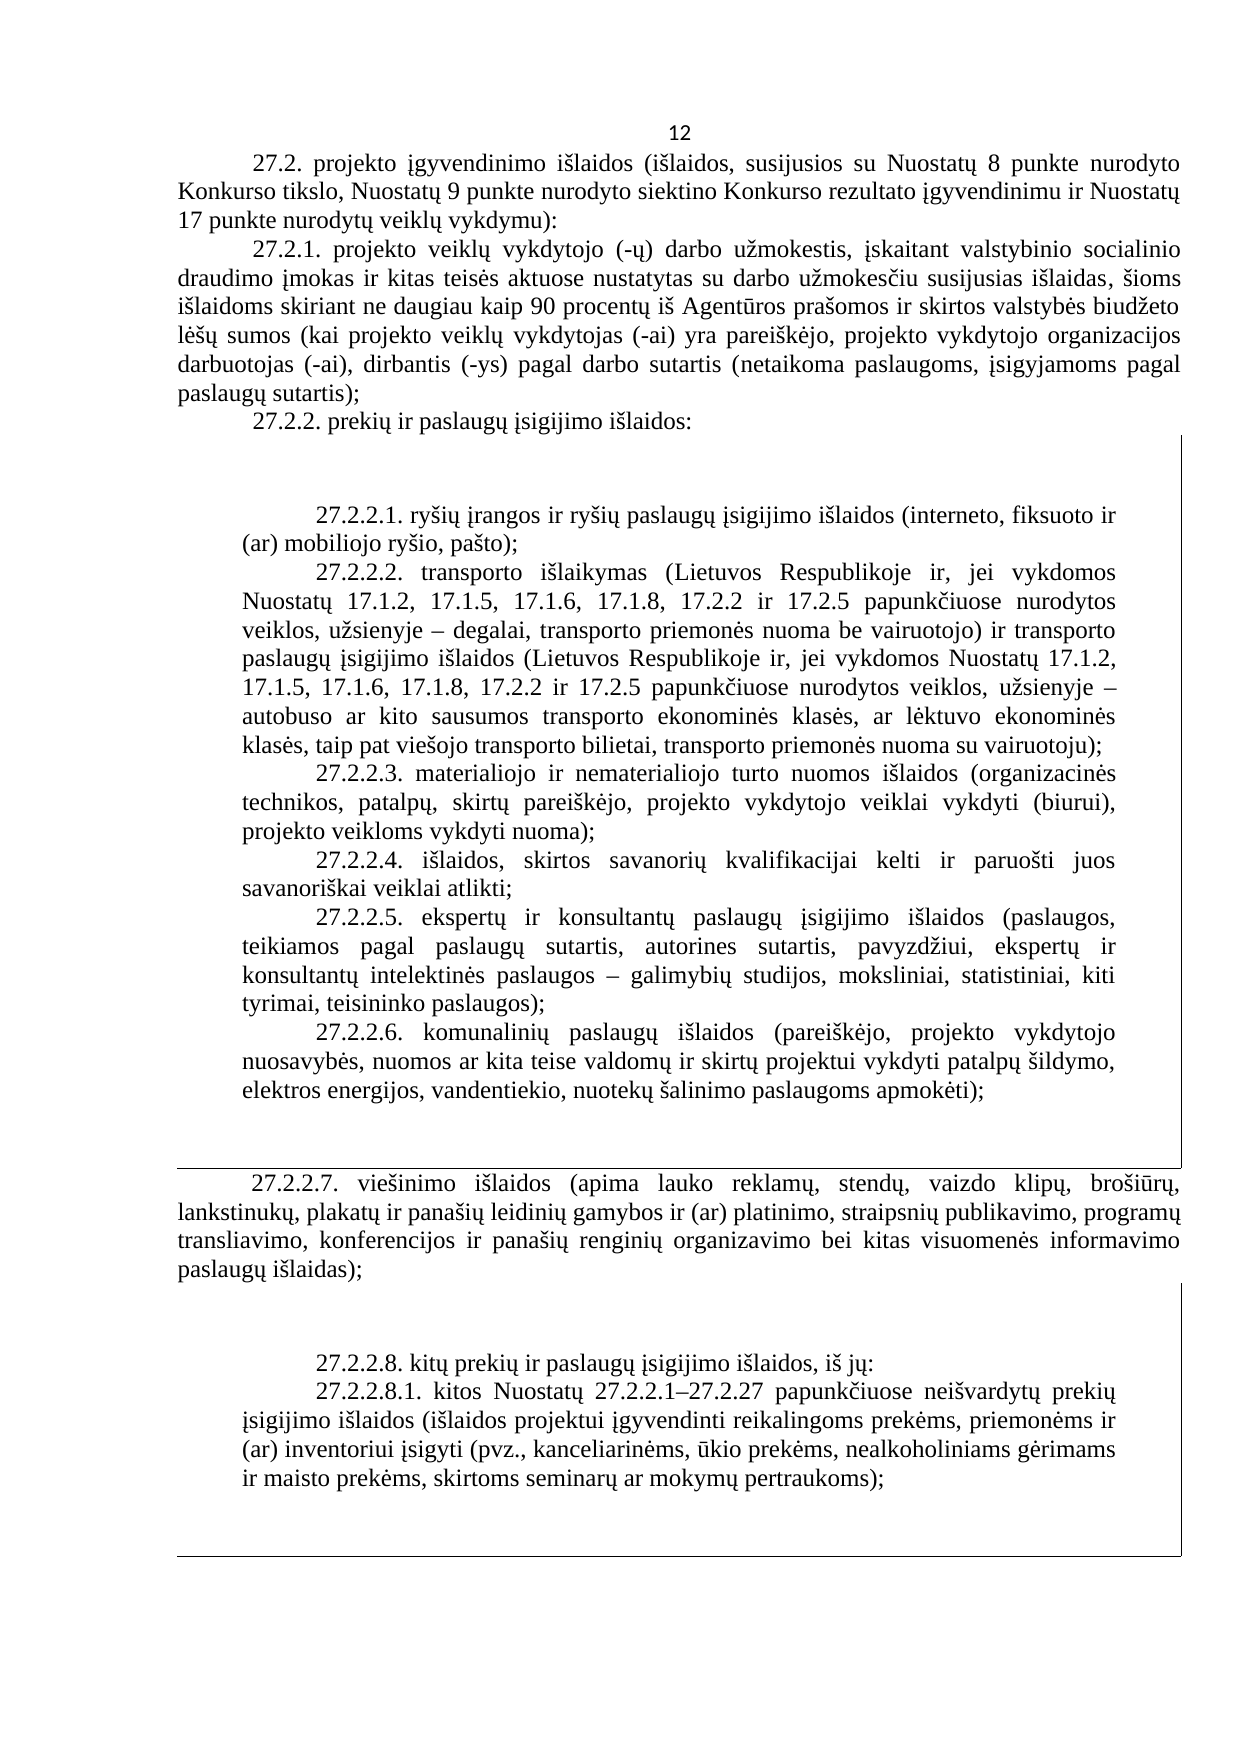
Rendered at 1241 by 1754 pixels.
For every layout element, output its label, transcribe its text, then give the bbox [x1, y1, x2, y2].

text 27.2.2.8.1. kitos Nuostatų 27.2.2.1–27.2.27 papunkčiuose neišvardytų prekių įsigijimo išlaidos (išlaidos projektui įgyvendinti reikalingoms prekėms, priemonėms ir (ar) inventoriui įsigyti (pvz., kanceliarinėms, ūkio prekėms, nealkoholiniams gėrimams ir maisto prekėms, skirtoms seminarų ar mokymų pertraukoms); [177, 1376, 1181, 1556]
text 27.2.2.8. kitų prekių ir paslaugų įsigijimo išlaidos, iš jų: [177, 1283, 1181, 1376]
text 27.2.2.4. išlaidos, skirtos savanorių kvalifikacijai kelti ir paruošti juos savanoriškai veiklai atlikti; [177, 845, 1181, 902]
text 27.2.2.1. ryšių įrangos ir ryšių paslaugų įsigijimo išlaidos (interneto, fiksuoto ir (ar) mobiliojo ryšio, pašto); [177, 435, 1181, 557]
text 27.2. projekto įgyvendinimo išlaidos (išlaidos, susijusios su Nuostatų 8 punkte nurodyto Konkurso tikslo, Nuostatų 9 punkte nurodyto siektino Konkurso rezultato įgyvendinimu ir Nuostatų 17 punkte nurodytų veiklų vykdymu): [177, 148, 1181, 234]
text 27.2.2.2. transporto išlaikymas (Lietuvos Respublikoje ir, jei vykdomos Nuostatų 17.1.2, 17.1.5, 17.1.6, 17.1.8, 17.2.2 ir 17.2.5 papunkčiuose nurodytos veiklos, užsienyje – degalai, transporto priemonės nuoma be vairuotojo) ir transporto paslaugų įsigijimo išlaidos (Lietuvos Respublikoje ir, jei vykdomos Nuostatų 17.1.2, 17.1.5, 17.1.6, 17.1.8, 17.2.2 ir 17.2.5 papunkčiuose nurodytos veiklos, užsienyje – autobuso ar kito sausumos transporto ekonominės klasės, ar lėktuvo ekonominės klasės, taip pat viešojo transporto bilietai, transporto priemonės nuoma su vairuotoju); [177, 557, 1181, 758]
text 27.2.2.6. komunalinių paslaugų išlaidos (pareiškėjo, projekto vykdytojo nuosavybės, nuomos ar kita teise valdomų ir skirtų projektui vykdyti patalpų šildymo, elektros energijos, vandentiekio, nuotekų šalinimo paslaugoms apmokėti); [177, 1017, 1181, 1168]
text 27.2.1. projekto veiklų vykdytojo (-ų) darbo užmokestis, įskaitant valstybinio socialinio draudimo įmokas ir kitas teisės aktuose nustatytas su darbo užmokesčiu susijusias išlaidas, šioms išlaidoms skiriant ne daugiau kaip 90 procentų iš Agentūros prašomos ir skirtos valstybės biudžeto lėšų sumos (kai projekto veiklų vykdytojas (-ai) yra pareiškėjo, projekto vykdytojo organizacijos darbuotojas (-ai), dirbantis (-ys) pagal darbo sutartis (netaikoma paslaugoms, įsigyjamoms pagal paslaugų sutartis); [177, 234, 1181, 406]
text 27.2.2.5. ekspertų ir konsultantų paslaugų įsigijimo išlaidos (paslaugos, teikiamos pagal paslaugų sutartis, autorines sutartis, pavyzdžiui, ekspertų ir konsultantų intelektinės paslaugos – galimybių studijos, moksliniai, statistiniai, kiti tyrimai, teisininko paslaugos); [177, 902, 1181, 1017]
text 27.2.2.3. materialiojo ir nematerialiojo turto nuomos išlaidos (organizacinės technikos, patalpų, skirtų pareiškėjo, projekto vykdytojo veiklai vykdyti (biurui), projekto veikloms vykdyti nuoma); [177, 758, 1181, 845]
text 27.2.2.7. viešinimo išlaidos (apima lauko reklamų, stendų, vaizdo klipų, brošiūrų, lankstinukų, plakatų ir panašių leidinių gamybos ir (ar) platinimo, straipsnių publikavimo, programų transliavimo, konferencijos ir panašių renginių organizavimo bei kitas visuomenės informavimo paslaugų išlaidas); [177, 1168, 1181, 1283]
text 27.2.2. prekių ir paslaugų įsigijimo išlaidos: [177, 406, 1181, 435]
